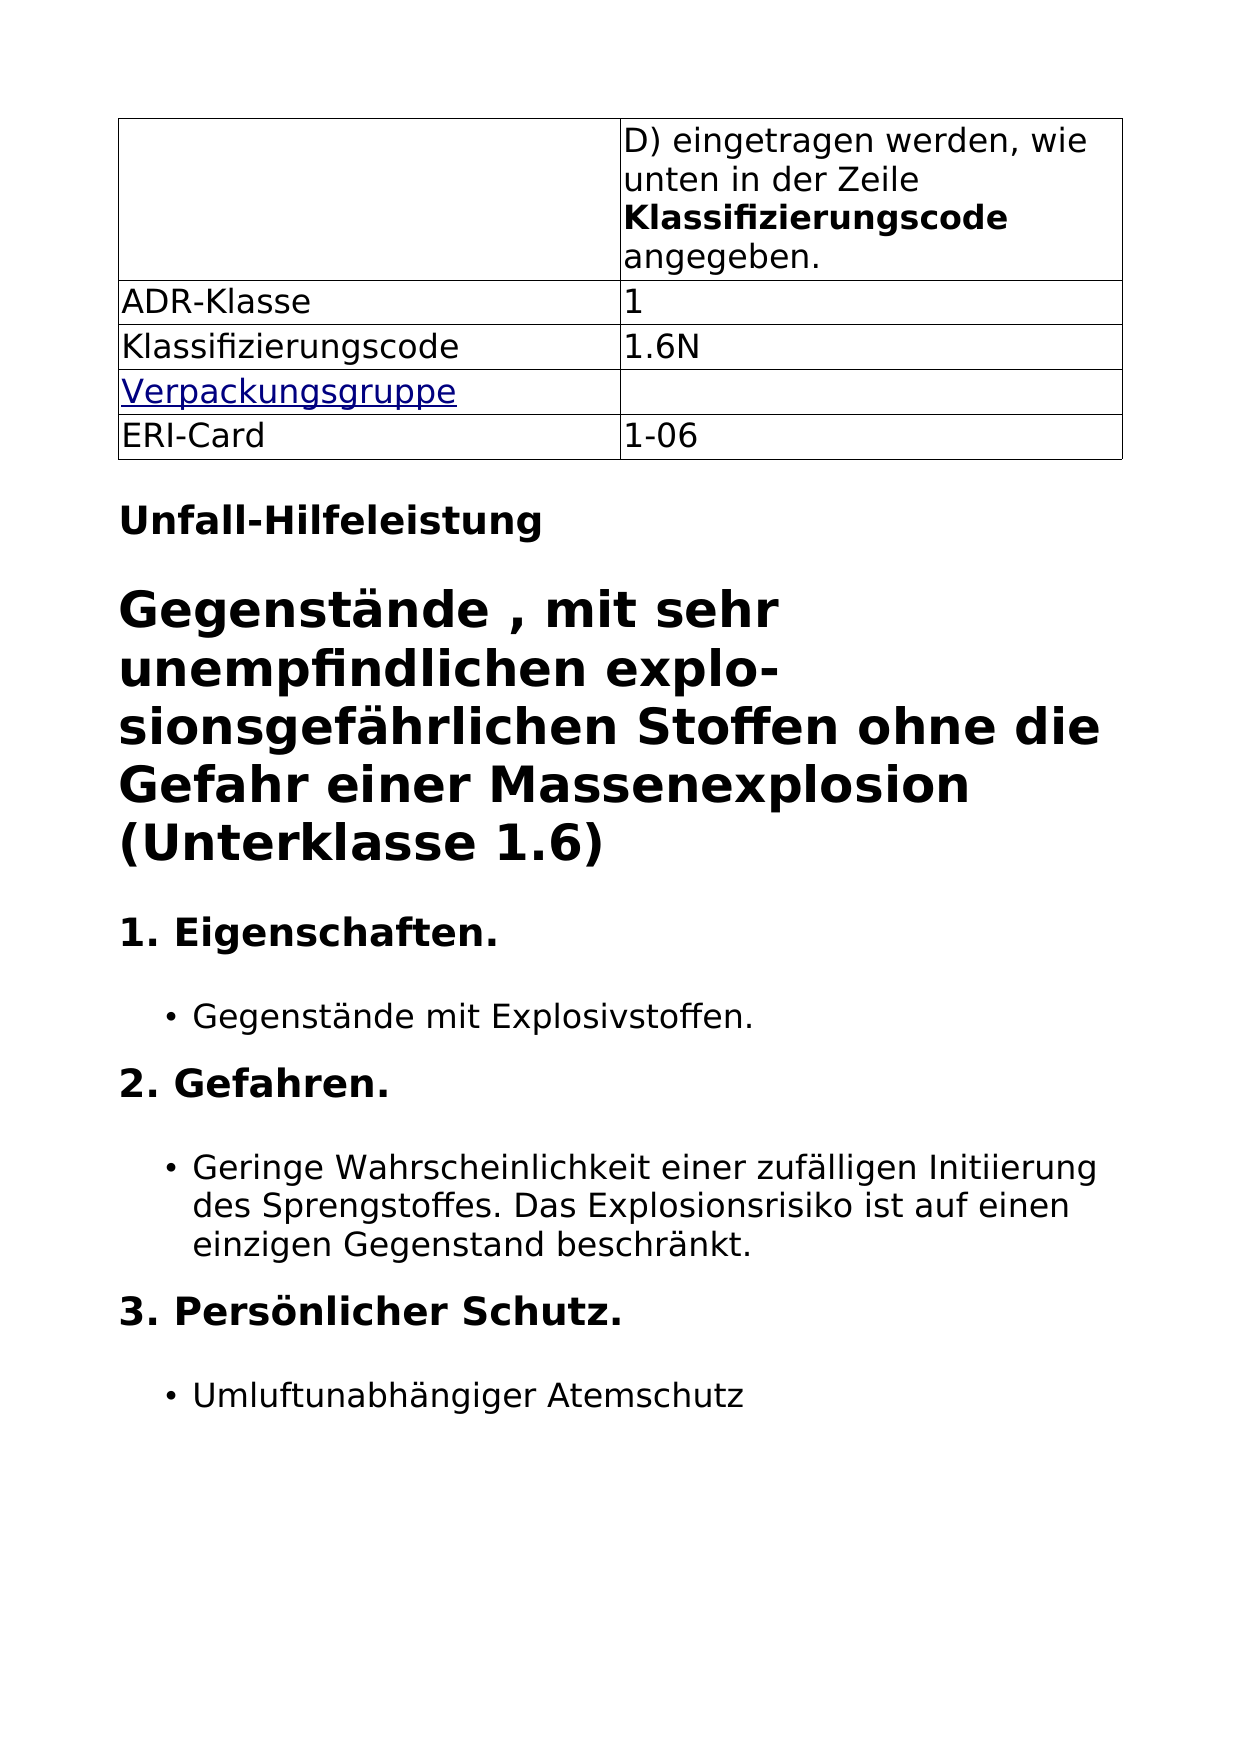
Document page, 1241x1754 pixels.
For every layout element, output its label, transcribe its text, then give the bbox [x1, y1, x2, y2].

subtitle 3. Persönlicher Schutz. [118, 1290, 1122, 1335]
table_cell D) eingetragen werden, wie unten in der Zeile Klassifizierungscode angegeben. [621, 119, 1122, 279]
subtitle Gegenstände , mit sehr unempfindlichen explo-sionsgefährlichen Stoffen ohne die Gefahr einer Massenexplosion (Unterklasse 1.6) [118, 581, 1122, 872]
table_cell ERI-Card [119, 415, 620, 459]
list Gegenstände mit Explosivstoffen. [177, 997, 1122, 1036]
table_cell 1 [621, 281, 1122, 324]
table_cell Verpackungsgruppe [119, 370, 620, 414]
list Geringe Wahrscheinlichkeit einer zufälligen Initiierung des Sprengstoffes. Das Explosionsrisiko ist auf einen einzigen Gegenstand beschränkt. [177, 1148, 1122, 1265]
table_cell 1.6N [621, 325, 1122, 369]
subtitle 2. Gefahren. [118, 1061, 1122, 1106]
table_cell [621, 370, 1122, 414]
list Umluftunabhängiger Atemschutz [177, 1377, 1122, 1416]
table_cell Klassifizierungscode [119, 325, 620, 369]
subtitle Unfall-Hilfeleistung [118, 498, 1122, 544]
table_cell 1-06 [621, 415, 1122, 459]
table_cell ADR-Klasse [119, 281, 620, 324]
subtitle 1. Eigenschaften. [118, 910, 1122, 955]
table_cell [119, 119, 620, 279]
